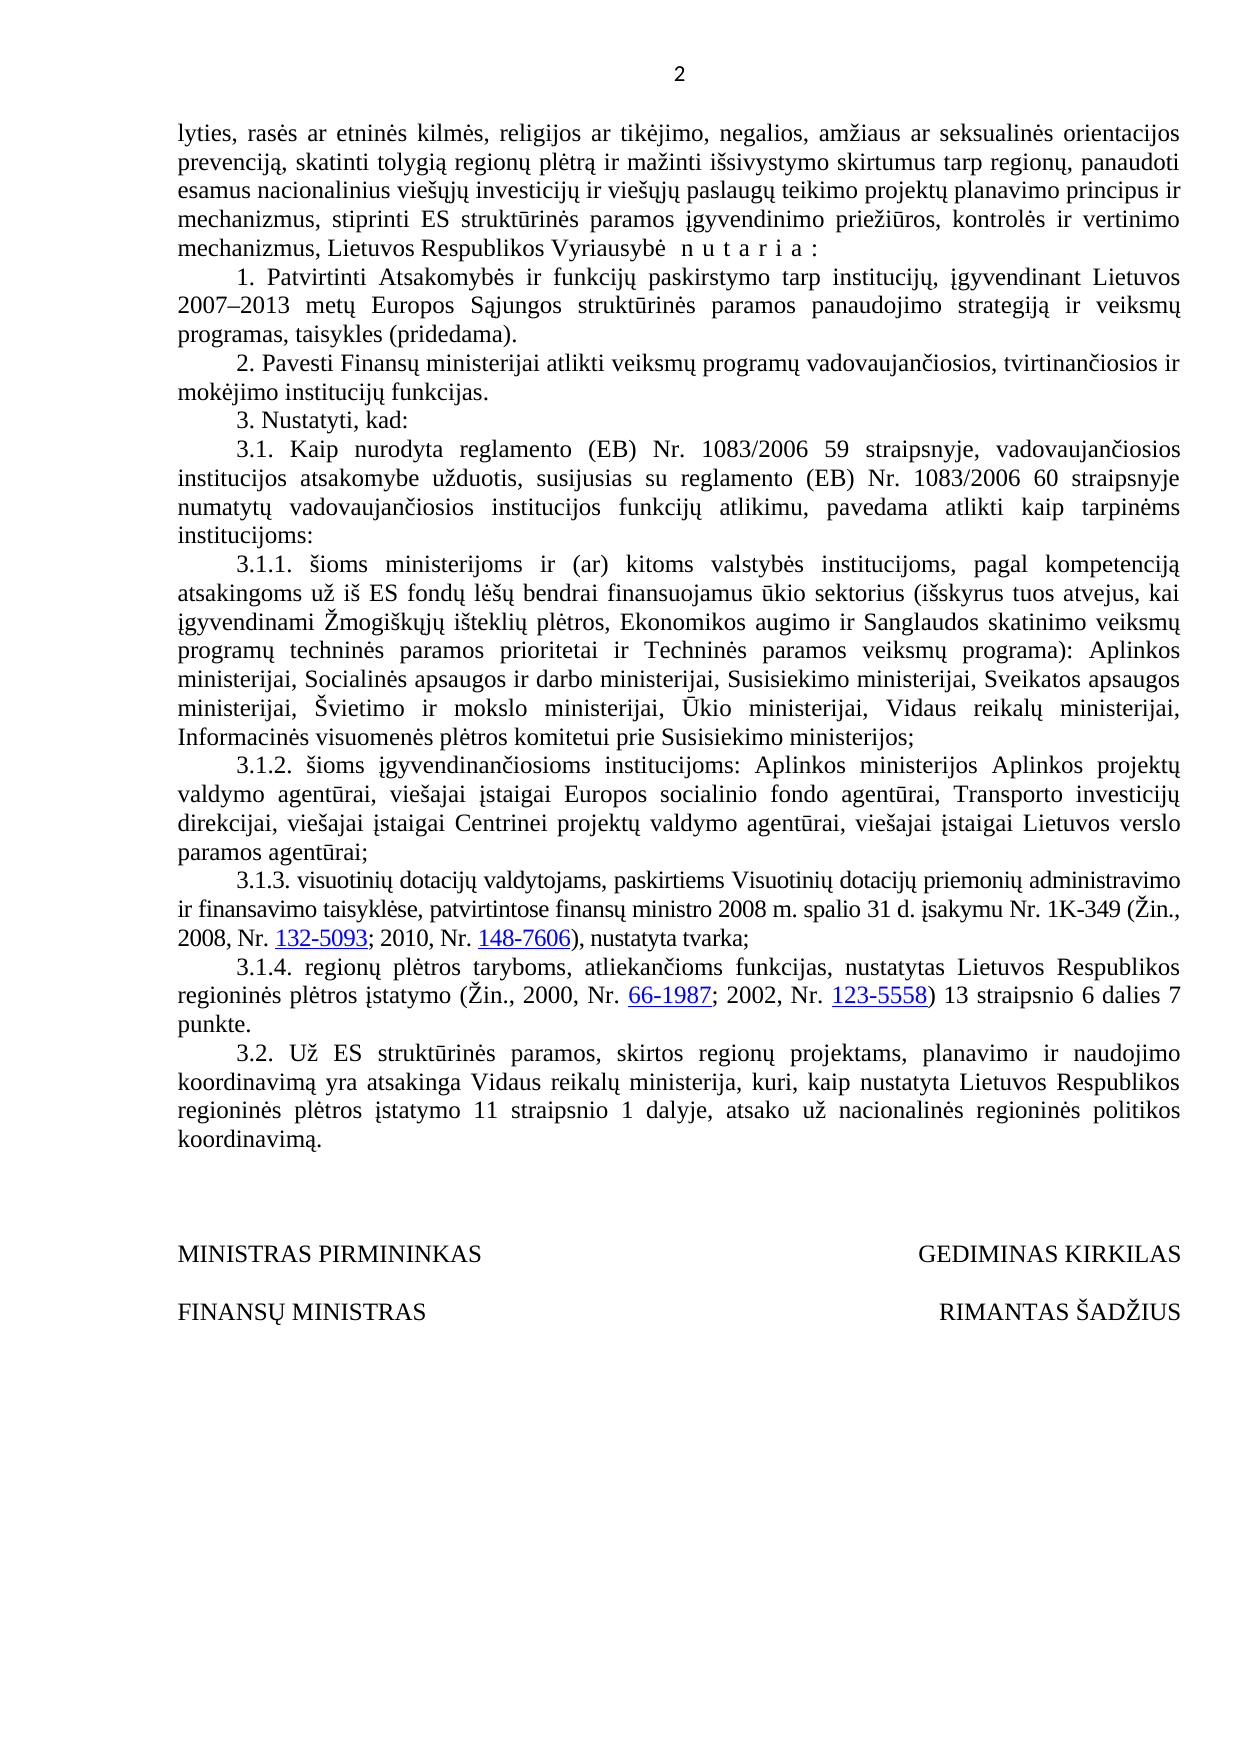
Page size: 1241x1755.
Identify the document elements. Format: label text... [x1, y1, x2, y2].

text 3.2. Už ES struktūrinės paramos, skirtos regionų projektams, planavimo ir naudojimo koordinavimą yra atsakinga Vidaus reikalų ministerija, kuri, kaip nustatyta Lietuvos Respublikos regioninės plėtros įstatymo 11 straipsnio 1 dalyje, atsako už nacionalinės regioninės politikos koordinavimą. [177, 1038, 1181, 1153]
text 2. Pavesti Finansų ministerijai atlikti veiksmų programų vadovaujančiosios, tvirtinančiosios ir mokėjimo institucijų funkcijas. [177, 348, 1181, 406]
text 1. Patvirtinti Atsakomybės ir funkcijų paskirstymo tarp institucijų, įgyvendinant Lietuvos 2007–2013 metų Europos Sąjungos struktūrinės paramos panaudojimo strategiją ir veiksmų programas, taisykles (pridedama). [177, 262, 1181, 348]
text lyties, rasės ar etninės kilmės, religijos ar tikėjimo, negalios, amžiaus ar seksualinės orientacijos prevenciją, skatinti tolygią regionų plėtrą ir mažinti išsivystymo skirtumus tarp regionų, panaudoti esamus nacionalinius viešųjų investicijų ir viešųjų paslaugų teikimo projektų planavimo principus ir mechanizmus, stiprinti ES struktūrinės paramos įgyvendinimo priežiūros, kontrolės ir vertinimo mechanizmus, Lietuvos Respublikos Vyriausybė nutaria: [177, 118, 1181, 262]
text 3.1.1. šioms ministerijoms ir (ar) kitoms valstybės institucijoms, pagal kompetenciją atsakingoms už iš ES fondų lėšų bendrai finansuojamus ūkio sektorius (išskyrus tuos atvejus, kai įgyvendinami Žmogiškųjų išteklių plėtros, Ekonomikos augimo ir Sanglaudos skatinimo veiksmų programų techninės paramos prioritetai ir Techninės paramos veiksmų programa): Aplinkos ministerijai, Socialinės apsaugos ir darbo ministerijai, Susisiekimo ministerijai, Sveikatos apsaugos ministerijai, Švietimo ir mokslo ministerijai, Ūkio ministerijai, Vidaus reikalų ministerijai, Informacinės visuomenės plėtros komitetui prie Susisiekimo ministerijos; [177, 549, 1181, 751]
text 3. Nustatyti, kad: [177, 406, 1181, 434]
text 3.1.4. regionų plėtros taryboms, atliekančioms funkcijas, nustatytas Lietuvos Respublikos regioninės plėtros įstatymo (Žin., 2000, Nr. 66-1987; 2002, Nr. 123-5558) 13 straipsnio 6 dalies 7 punkte. [177, 952, 1181, 1038]
text Finansų ministras Rimantas Šadžius [177, 1297, 1181, 1326]
text 3.1.2. šioms įgyvendinančiosioms institucijoms: Aplinkos ministerijos Aplinkos projektų valdymo agentūrai, viešajai įstaigai Europos socialinio fondo agentūrai, Transporto investicijų direkcijai, viešajai įstaigai Centrinei projektų valdymo agentūrai, viešajai įstaigai Lietuvos verslo paramos agentūrai; [177, 751, 1181, 866]
text 3.1.3. visuotinių dotacijų valdytojams, paskirtiems Visuotinių dotacijų priemonių administravimo ir finansavimo taisyklėse, patvirtintose finansų ministro 2008 m. spalio 31 d. įsakymu Nr. 1K-349 (Žin., 2008, Nr. 132-5093; 2010, Nr. 148-7606), nustatyta tvarka; [177, 866, 1181, 952]
text 3.1. Kaip nurodyta reglamento (EB) Nr. 1083/2006 59 straipsnyje, vadovaujančiosios institucijos atsakomybe užduotis, susijusias su reglamento (EB) Nr. 1083/2006 60 straipsnyje numatytų vadovaujančiosios institucijos funkcijų atlikimu, pavedama atlikti kaip tarpinėms institucijoms: [177, 434, 1181, 549]
text Ministras Pirmininkas Gediminas Kirkilas [177, 1239, 1181, 1268]
